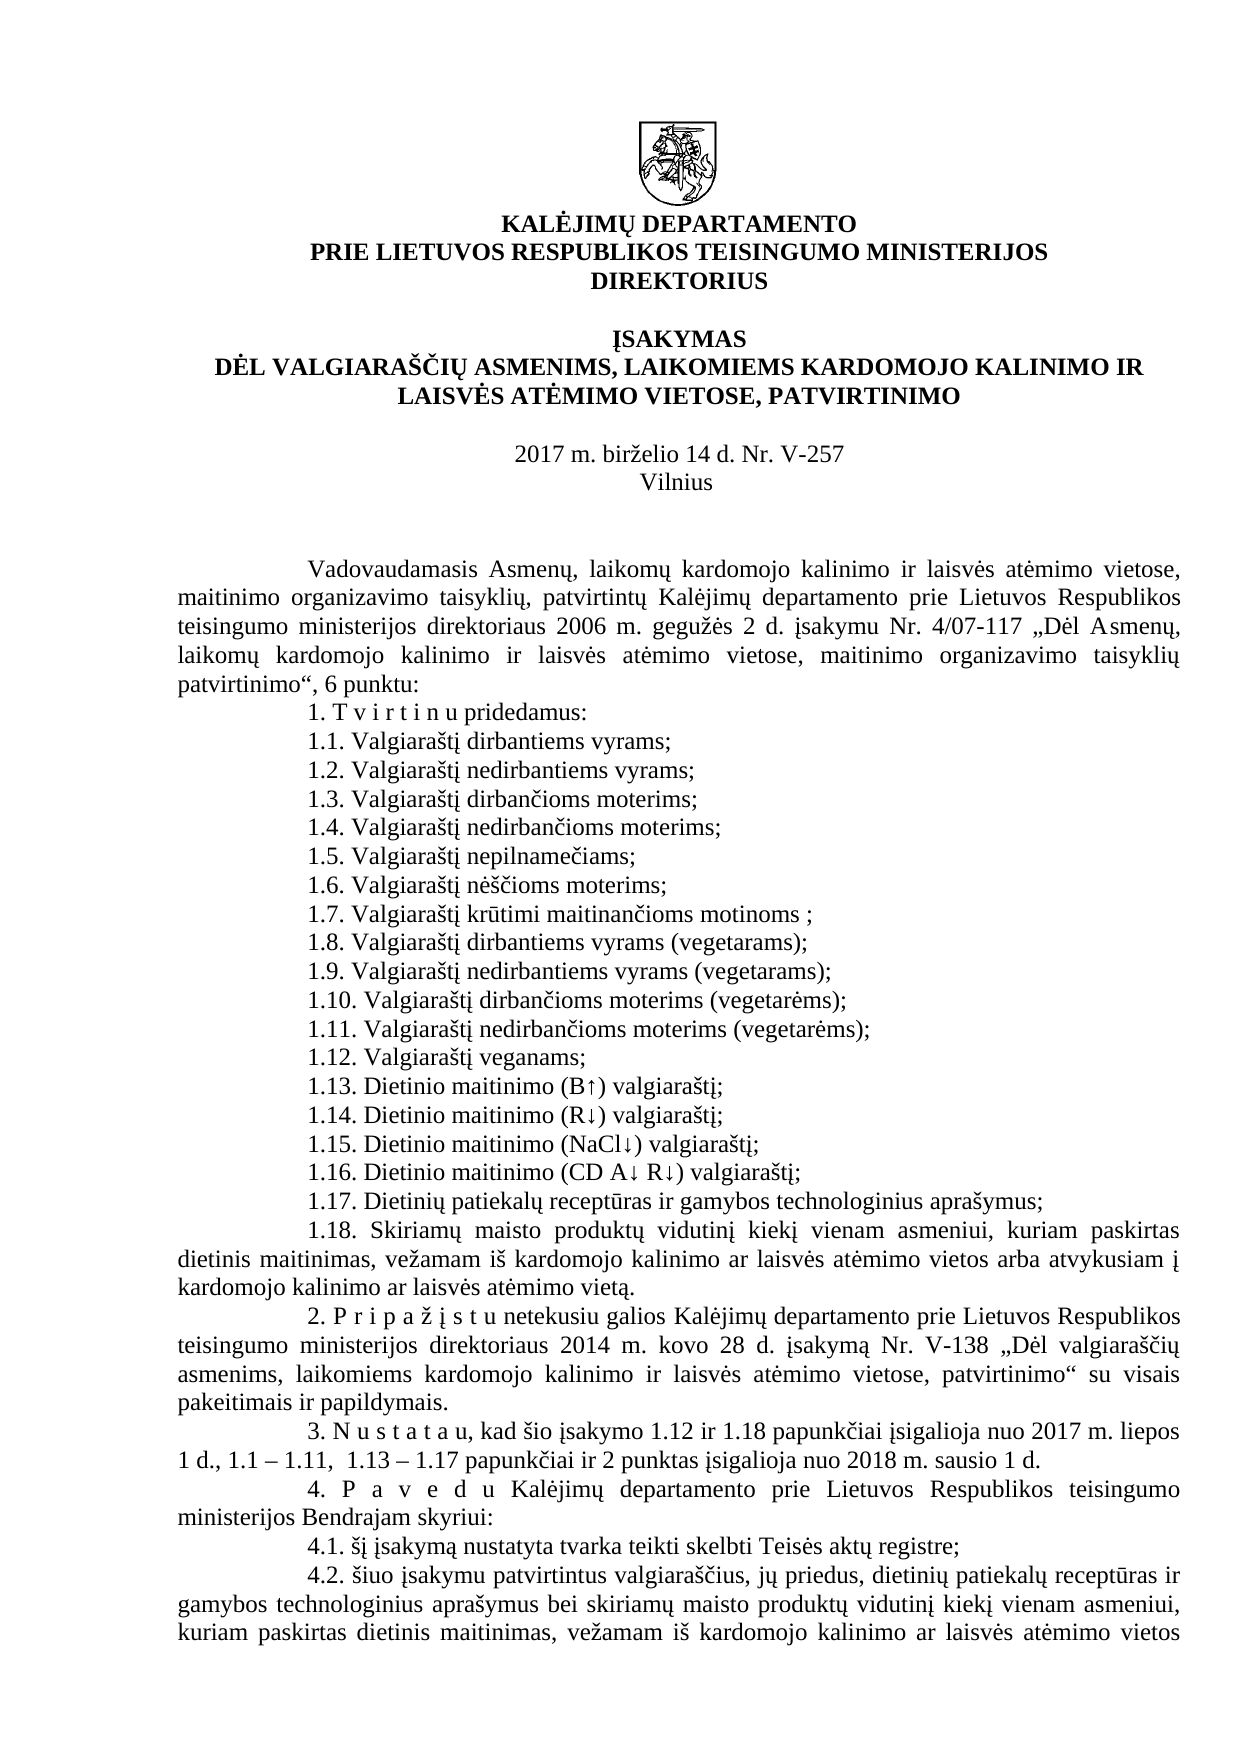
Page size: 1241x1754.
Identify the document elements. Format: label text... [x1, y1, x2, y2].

text 3. N u s t a t a u, kad šio įsakymo 1.12 ir 1.18 papunkčiai įsigalioja nuo 2017 m. liepos 1 d., 1.1 – 1.11, 1.13 – 1.17 papunkčiai ir 2 punktas įsigalioja nuo 2018 m. sausio 1 d. [177, 1416, 1181, 1474]
text 1.11. Valgiaraštį nedirbančioms moterims (vegetarėms); [177, 1014, 1181, 1042]
text DIREKTORIUS [177, 266, 1181, 295]
text 1.5. Valgiaraštį nepilnamečiams; [177, 841, 1181, 870]
text 1.10. Valgiaraštį dirbančioms moterims (vegetarėms); [177, 985, 1181, 1014]
text DĖL VALGIARAŠČIŲ ASMENIMS, LAIKOMIEMS KARDOMOJO KALINIMO IR LAISVĖS ATĖMIMO VIETOSE, PATVIRTINIMO [177, 352, 1181, 410]
text 1.9. Valgiaraštį nedirbantiems vyrams (vegetarams); [177, 956, 1181, 985]
text 1.14. Dietinio maitinimo (R↓) valgiaraštį; [177, 1100, 1181, 1129]
text 1.12. Valgiaraštį veganams; [177, 1042, 1181, 1071]
text 4.2. šiuo įsakymu patvirtintus valgiaraščius, jų priedus, dietinių patiekalų receptūras ir gamybos technologinius aprašymus bei skiriamų maisto produktų vidutinį kiekį vienam asmeniui, kuriam paskirtas dietinis maitinimas, vežamam iš kardomojo kalinimo ar laisvės atėmimo vietos [177, 1560, 1181, 1646]
text 1.17. Dietinių patiekalų receptūras ir gamybos technologinius aprašymus; [177, 1186, 1181, 1215]
text 2. P r i p a ž į s t u netekusiu galios Kalėjimų departamento prie Lietuvos Respublikos teisingumo ministerijos direktoriaus 2014 m. kovo 28 d. įsakymą Nr. V-138 „Dėl valgiaraščių asmenims, laikomiems kardomojo kalinimo ir laisvės atėmimo vietose, patvirtinimo“ su visais pakeitimais ir papildymais. [177, 1301, 1181, 1416]
text PRIE LIETUVOS RESPUBLIKOS TEISINGUMO MINISTERIJOS [177, 237, 1181, 266]
text 1.2. Valgiaraštį nedirbantiems vyrams; [177, 755, 1181, 784]
text ĮSAKYMAS [177, 324, 1181, 352]
text 1.8. Valgiaraštį dirbantiems vyrams (vegetarams); [177, 927, 1181, 956]
text 4. P a v e d u Kalėjimų departamento prie Lietuvos Respublikos teisingumo ministerijos Bendrajam skyriui: [177, 1474, 1181, 1531]
text 1.18. Skiriamų maisto produktų vidutinį kiekį vienam asmeniui, kuriam paskirtas dietinis maitinimas, vežamam iš kardomojo kalinimo ar laisvės atėmimo vietos arba atvykusiam į kardomojo kalinimo ar laisvės atėmimo vietą. [177, 1215, 1181, 1301]
text 4.1. šį įsakymą nustatyta tvarka teikti skelbti Teisės aktų registre; [177, 1531, 1181, 1560]
text 1.13. Dietinio maitinimo (B↑) valgiaraštį; [177, 1071, 1181, 1100]
text 1.3. Valgiaraštį dirbančioms moterims; [177, 784, 1181, 812]
text 1.1. Valgiaraštį dirbantiems vyrams; [177, 726, 1181, 755]
text 1.4. Valgiaraštį nedirbančioms moterims; [177, 812, 1181, 841]
text KALĖJIMŲ DEPARTAMENTO [177, 209, 1181, 237]
text 1.6. Valgiaraštį nėščioms moterims; [177, 870, 1181, 899]
text 1.7. Valgiaraštį krūtimi maitinančioms motinoms ; [177, 899, 1181, 927]
text Vilnius [177, 467, 1181, 496]
text 1.16. Dietinio maitinimo (CD A↓ R↓) valgiaraštį; [177, 1157, 1181, 1186]
text Vadovaudamasis Asmenų, laikomų kardomojo kalinimo ir laisvės atėmimo vietose, maitinimo organizavimo taisyklių, patvirtintų Kalėjimų departamento prie Lietuvos Respublikos teisingumo ministerijos direktoriaus 2006 m. gegužės 2 d. įsakymu Nr. 4/07-117 „Dėl Asmenų, laikomų kardomojo kalinimo ir laisvės atėmimo vietose, maitinimo organizavimo taisyklių patvirtinimo“, 6 punktu: [177, 554, 1181, 697]
text 2017 m. birželio 14 d. Nr. V-257 [177, 439, 1181, 467]
text 1. T v i r t i n u pridedamus: [177, 697, 1181, 726]
text 1.15. Dietinio maitinimo (NaCl↓) valgiaraštį; [177, 1129, 1181, 1157]
